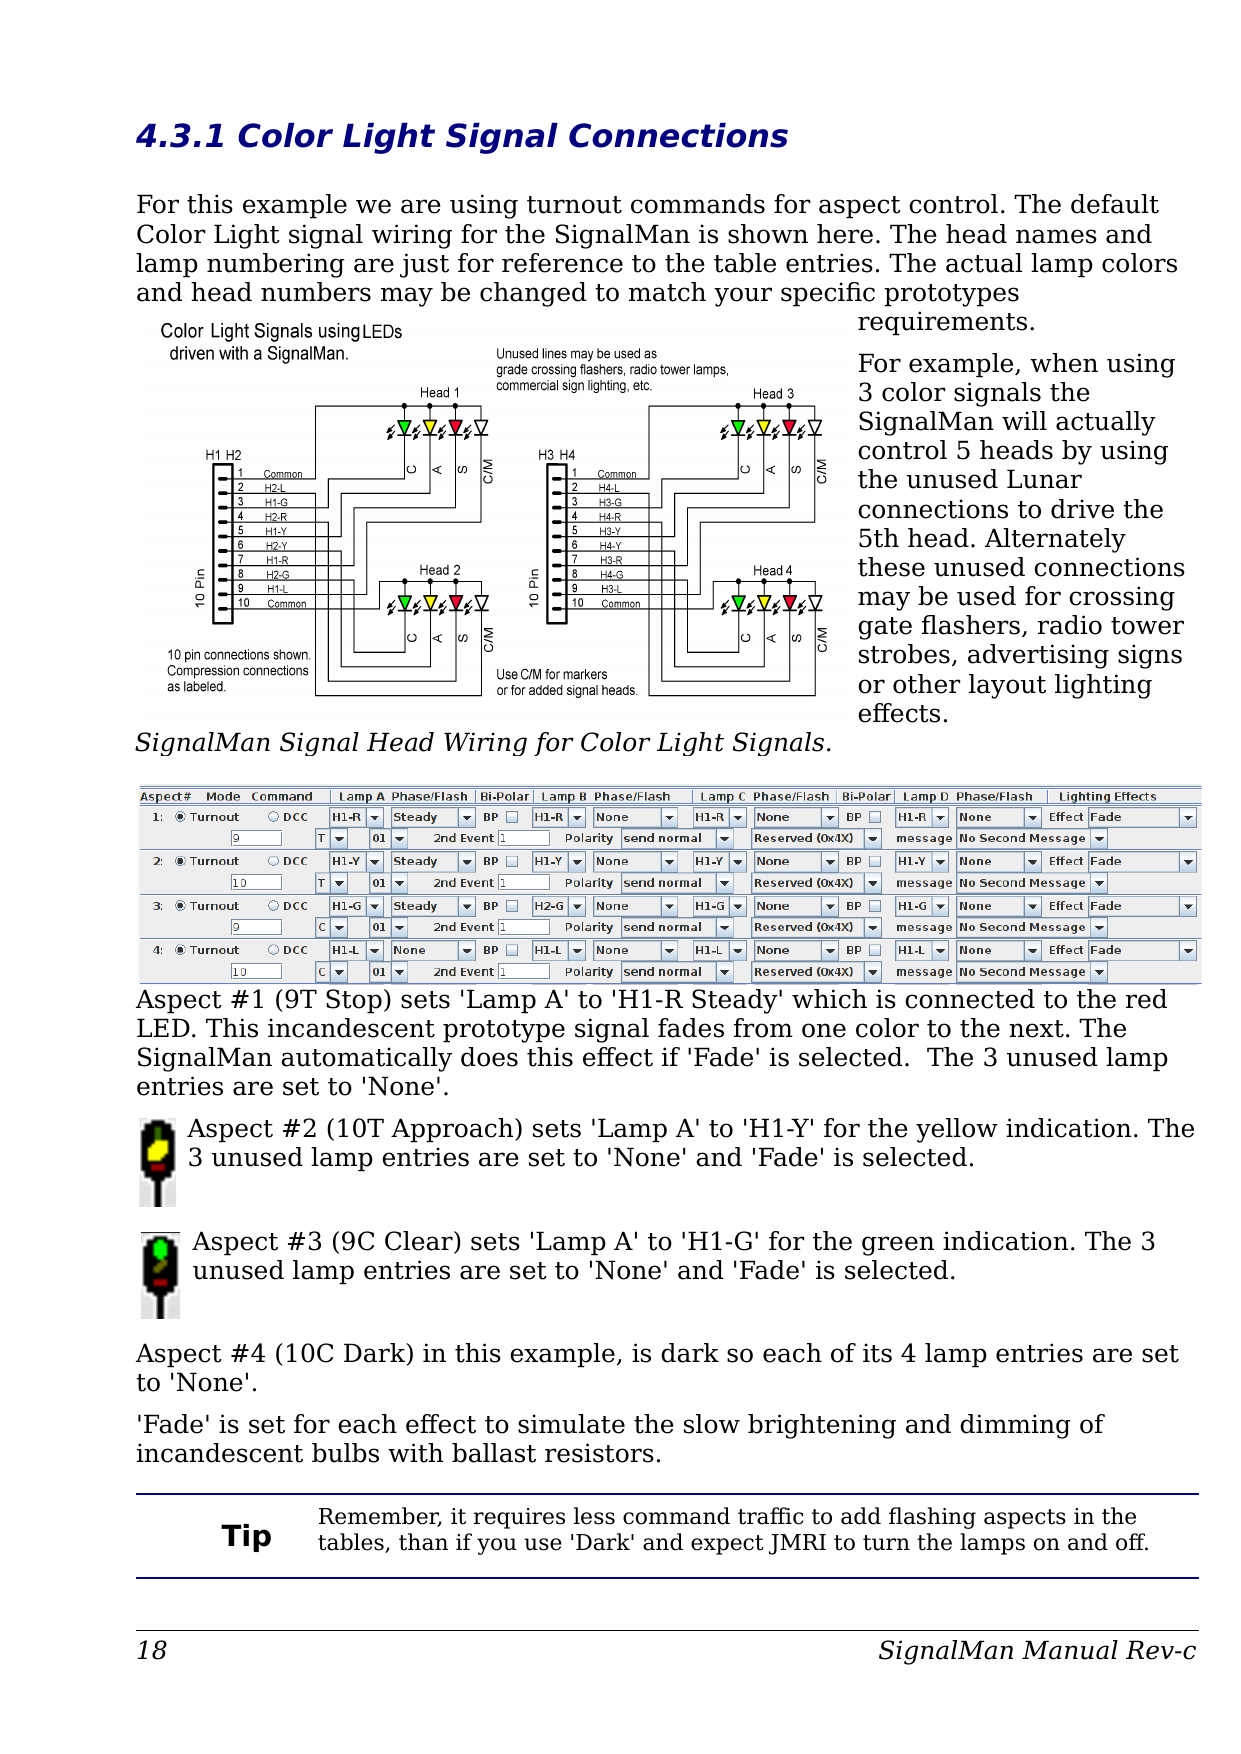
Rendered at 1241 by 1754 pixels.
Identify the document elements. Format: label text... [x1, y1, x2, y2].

table_header Tip [136, 1495, 309, 1577]
picture [141, 1232, 181, 1319]
picture [138, 311, 853, 729]
text Aspect #4 (10C Dark) in this example, is dark so each of its 4 lamp entries are set to 'None'. [136, 1339, 1199, 1397]
picture [139, 1118, 177, 1207]
text Aspect #3 (9C Clear) sets 'Lamp A' to 'H1-G' for the green indication. The 3 unused lamp entries are set to 'None' and 'Fade' is selected. [136, 1227, 1199, 1338]
table_header Remember, it requires less command traffic to add flashing aspects in the tables, than if you use 'Dark' and expect JMRI to turn the lamps on and off. [309, 1495, 1199, 1577]
picture [138, 784, 1202, 985]
text For example, when using 3 color signals the SignalMan will actually control 5 heads by using the unused Lunar connections to drive the 5th head. Alternately these unused connections may be used for crossing gate flashers, radio tower strobes, advertising signs or other layout lighting effects. [857, 349, 1199, 728]
text SignalMan Signal Head Wiring for Color Light Signals. [134, 311, 857, 756]
text For this example we are using turnout commands for aspect control. The default Color Light signal wiring for the SignalMan is shown here. The head names and lamp numbering are just for reference to the table entries. The actual lamp colors and head numbers may be changed to match your specific prototypes requirements. [98, 161, 1199, 336]
text Aspect #1 (9T Stop) sets 'Lamp A' to 'H1-R Steady' which is connected to the red LED. This incandescent prototype signal fades from one color to the next. The SignalMan automatically does this effect if 'Fade' is selected. The 3 unused lamp entries are set to 'None'. [136, 795, 1199, 1102]
text 'Fade' is set for each effect to simulate the slow brightening and dimming of incandescent bulbs with ballast resistors. [136, 1410, 1199, 1468]
subtitle 4.3.1 Color Light Signal Connections [136, 118, 1199, 155]
text Aspect #2 (10T Approach) sets 'Lamp A' to 'H1-Y' for the yellow indication. The 3 unused lamp entries are set to 'None' and 'Fade' is selected. [136, 1114, 1199, 1226]
